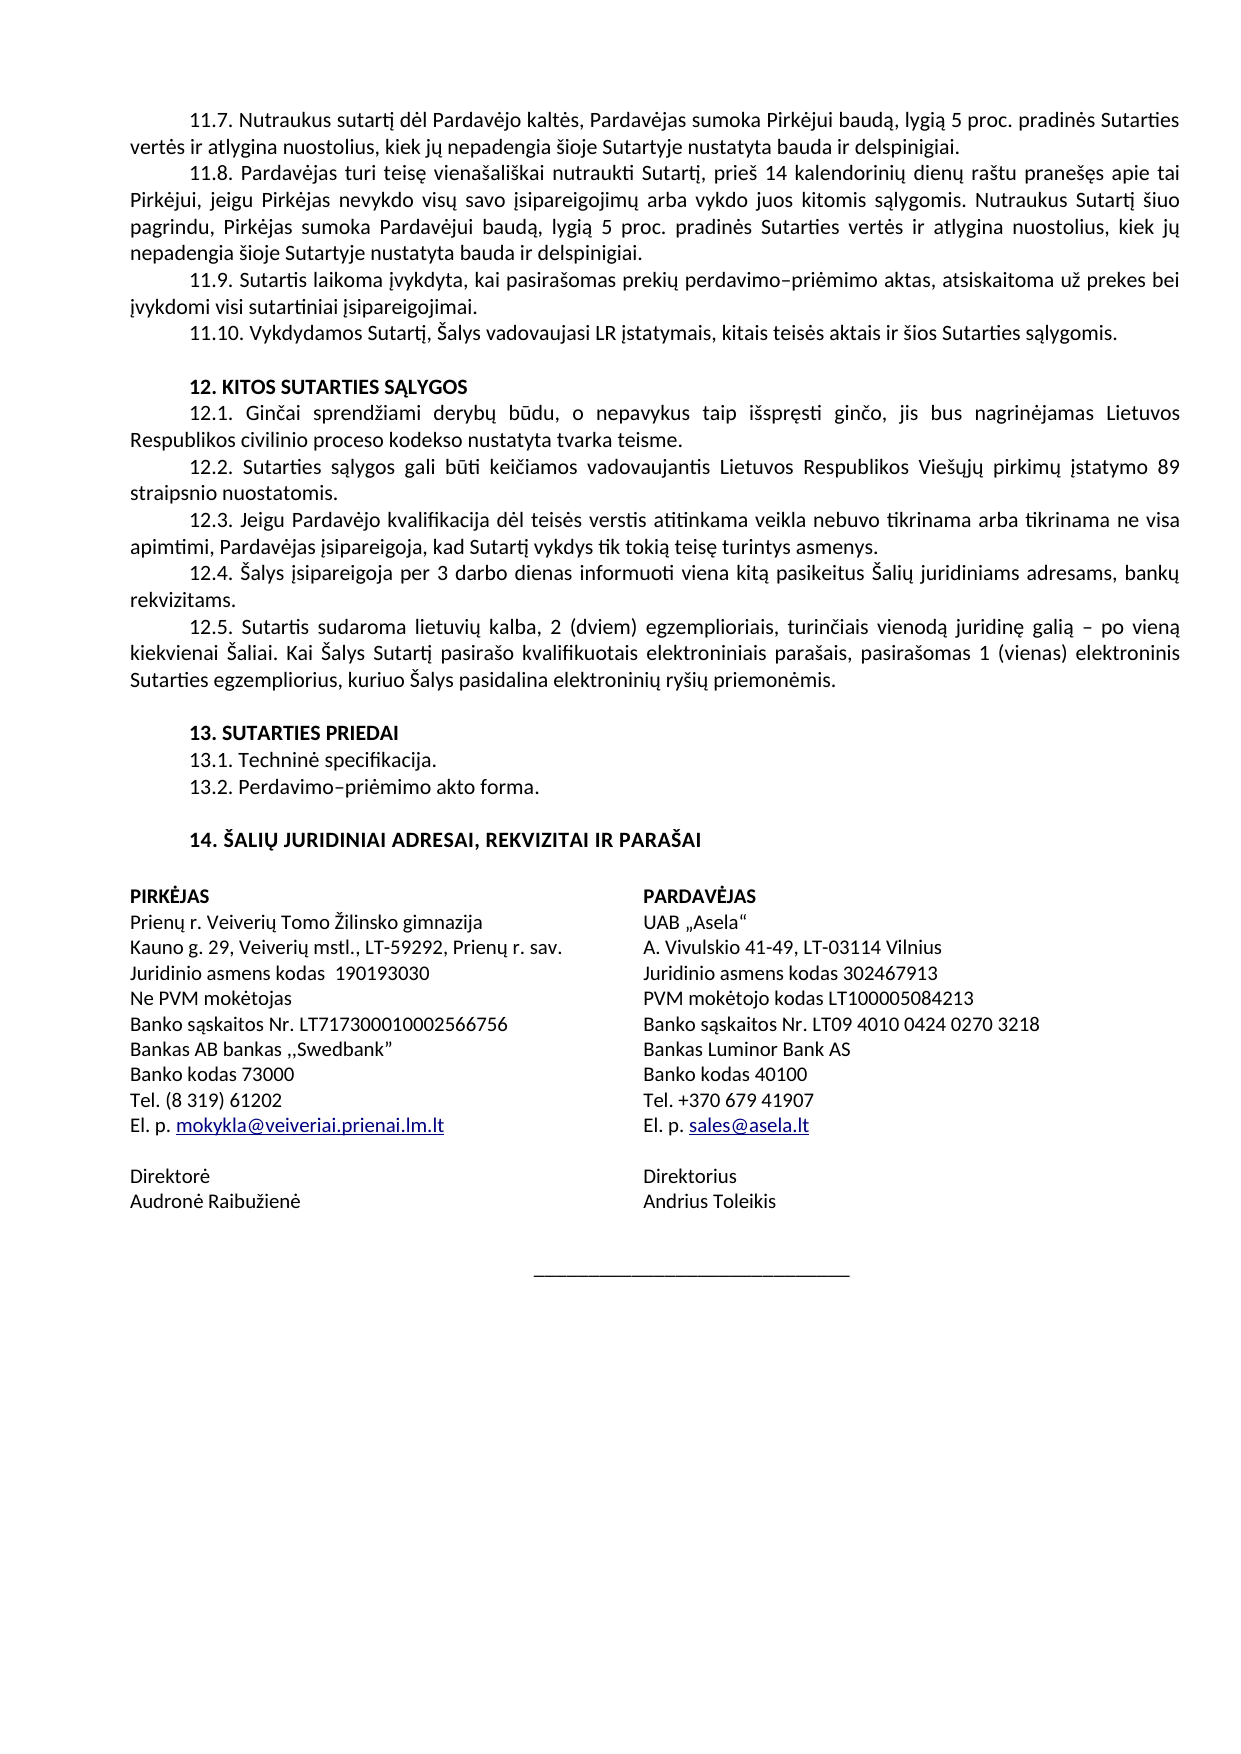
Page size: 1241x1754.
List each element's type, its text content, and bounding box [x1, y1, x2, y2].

table_cell Ne PVM mokėtojas [119, 985, 632, 1011]
list 12.2. Sutarties sąlygos gali būti keičiamos vadovaujantis Lietuvos Respublikos Viešųjų pirkimų įstatymo 89 straipsnio nuostatomis. [130, 453, 1181, 506]
list 12.3. Jeigu Pardavėjo kvalifikacija dėl teisės verstis atitinkama veikla nebuvo tikrinama arba tikrinama ne visa apimtimi, Pardavėjas įsipareigoja, kad Sutartį vykdys tik tokią teisę turintys asmenys. [130, 506, 1181, 559]
table_cell Tel. +370 679 41907 [632, 1087, 1145, 1112]
list 12.4. Šalys įsipareigoja per 3 darbo dienas informuoti viena kitą pasikeitus Šalių juridiniams adresams, bankų rekvizitams. [130, 559, 1181, 613]
table_cell PVM mokėtojo kodas LT100005084213 [632, 985, 1145, 1011]
table_cell Bankas Luminor Bank AS [632, 1036, 1145, 1062]
table_cell Andrius Toleikis [632, 1189, 1145, 1214]
list 11.10. Vykdydamos Sutartį, Šalys vadovaujasi LR įstatymais, kitais teisės aktais ir šios Sutarties sąlygomis. [130, 319, 1181, 346]
table_cell Banko kodas 73000 [119, 1062, 632, 1087]
subtitle 14. Šalių juridiniai adresai, rekvizitai ir parašai [130, 826, 1181, 853]
table_cell Juridinio asmens kodas 190193030 [119, 960, 632, 985]
list 11.9. Sutartis laikoma įvykdyta, kai pasirašomas prekių perdavimo–priėmimo aktas, atsiskaitoma už prekes bei įvykdomi visi sutartiniai įsipareigojimai. [130, 266, 1181, 319]
list 11.8. Pardavėjas turi teisę vienašališkai nutraukti Sutartį, prieš 14 kalendorinių dienų raštu pranešęs apie tai Pirkėjui, jeigu Pirkėjas nevykdo visų savo įsipareigojimų arba vykdo juos kitomis sąlygomis. Nutraukus Sutartį šiuo pagrindu, Pirkėjas sumoka Pardavėjui baudą, lygią 5 proc. pradinės Sutarties vertės ir atlygina nuostolius, kiek jų nepadengia šioje Sutartyje nustatyta bauda ir delspinigiai. [130, 159, 1181, 266]
table_cell [632, 1138, 1145, 1163]
table_cell Direktorius [632, 1163, 1145, 1189]
text 13.2. Perdavimo–priėmimo akto forma. [130, 773, 1181, 799]
table_cell Prienų r. Veiverių Tomo Žilinsko gimnazija [119, 909, 632, 934]
list 11.7. Nutraukus sutartį dėl Pardavėjo kaltės, Pardavėjas sumoka Pirkėjui baudą, lygią 5 proc. pradinės Sutarties vertės ir atlygina nuostolius, kiek jų nepadengia šioje Sutartyje nustatyta bauda ir delspinigiai. [130, 106, 1181, 159]
table_cell Banko sąskaitos Nr. LT717300010002566756 [119, 1011, 632, 1036]
table_cell Juridinio asmens kodas 302467913 [632, 960, 1145, 985]
table_header PIRKĖJAS [119, 884, 632, 909]
table_cell Audronė Raibužienė [119, 1189, 632, 1214]
list 12.1. Ginčai sprendžiami derybų būdu, o nepavykus taip išspręsti ginčo, jis bus nagrinėjamas Lietuvos Respublikos civilinio proceso kodekso nustatyta tvarka teisme. [130, 399, 1181, 453]
table_cell Direktorė [119, 1163, 632, 1189]
table_cell UAB „Asela“ [632, 909, 1145, 934]
text 13.1. Techninė specifikacija. [130, 746, 1181, 773]
text 13. SUTARTIES PRIEDAI [130, 719, 1181, 746]
text _____________________________ [130, 1253, 1181, 1280]
table_cell Banko kodas 40100 [632, 1062, 1145, 1087]
table_cell Banko sąskaitos Nr. LT09 4010 0424 0270 3218 [632, 1011, 1145, 1036]
table_cell Bankas AB bankas ,,Swedbank” [119, 1036, 632, 1062]
table_cell [119, 1138, 632, 1163]
text 12. KITOS SUTARTIES SĄLYGOS [130, 373, 1181, 399]
table_cell Tel. (8 319) 61202 [119, 1087, 632, 1112]
table_cell El. p. sales@asela.lt [632, 1113, 1145, 1138]
table_cell Kauno g. 29, Veiverių mstl., LT-59292, Prienų r. sav. [119, 935, 632, 960]
table_cell A. Vivulskio 41-49, LT-03114 Vilnius [632, 935, 1145, 960]
table_header Pardavėjas [632, 884, 1145, 909]
table_cell El. p. mokykla@veiveriai.prienai.lm.lt [119, 1113, 632, 1138]
list 12.5. Sutartis sudaroma lietuvių kalba, 2 (dviem) egzemplioriais, turinčiais vienodą juridinę galią – po vieną kiekvienai Šaliai. Kai Šalys Sutartį pasirašo kvalifikuotais elektroniniais parašais, pasirašomas 1 (vienas) elektroninis Sutarties egzempliorius, kuriuo Šalys pasidalina elektroninių ryšių priemonėmis. [130, 613, 1181, 693]
